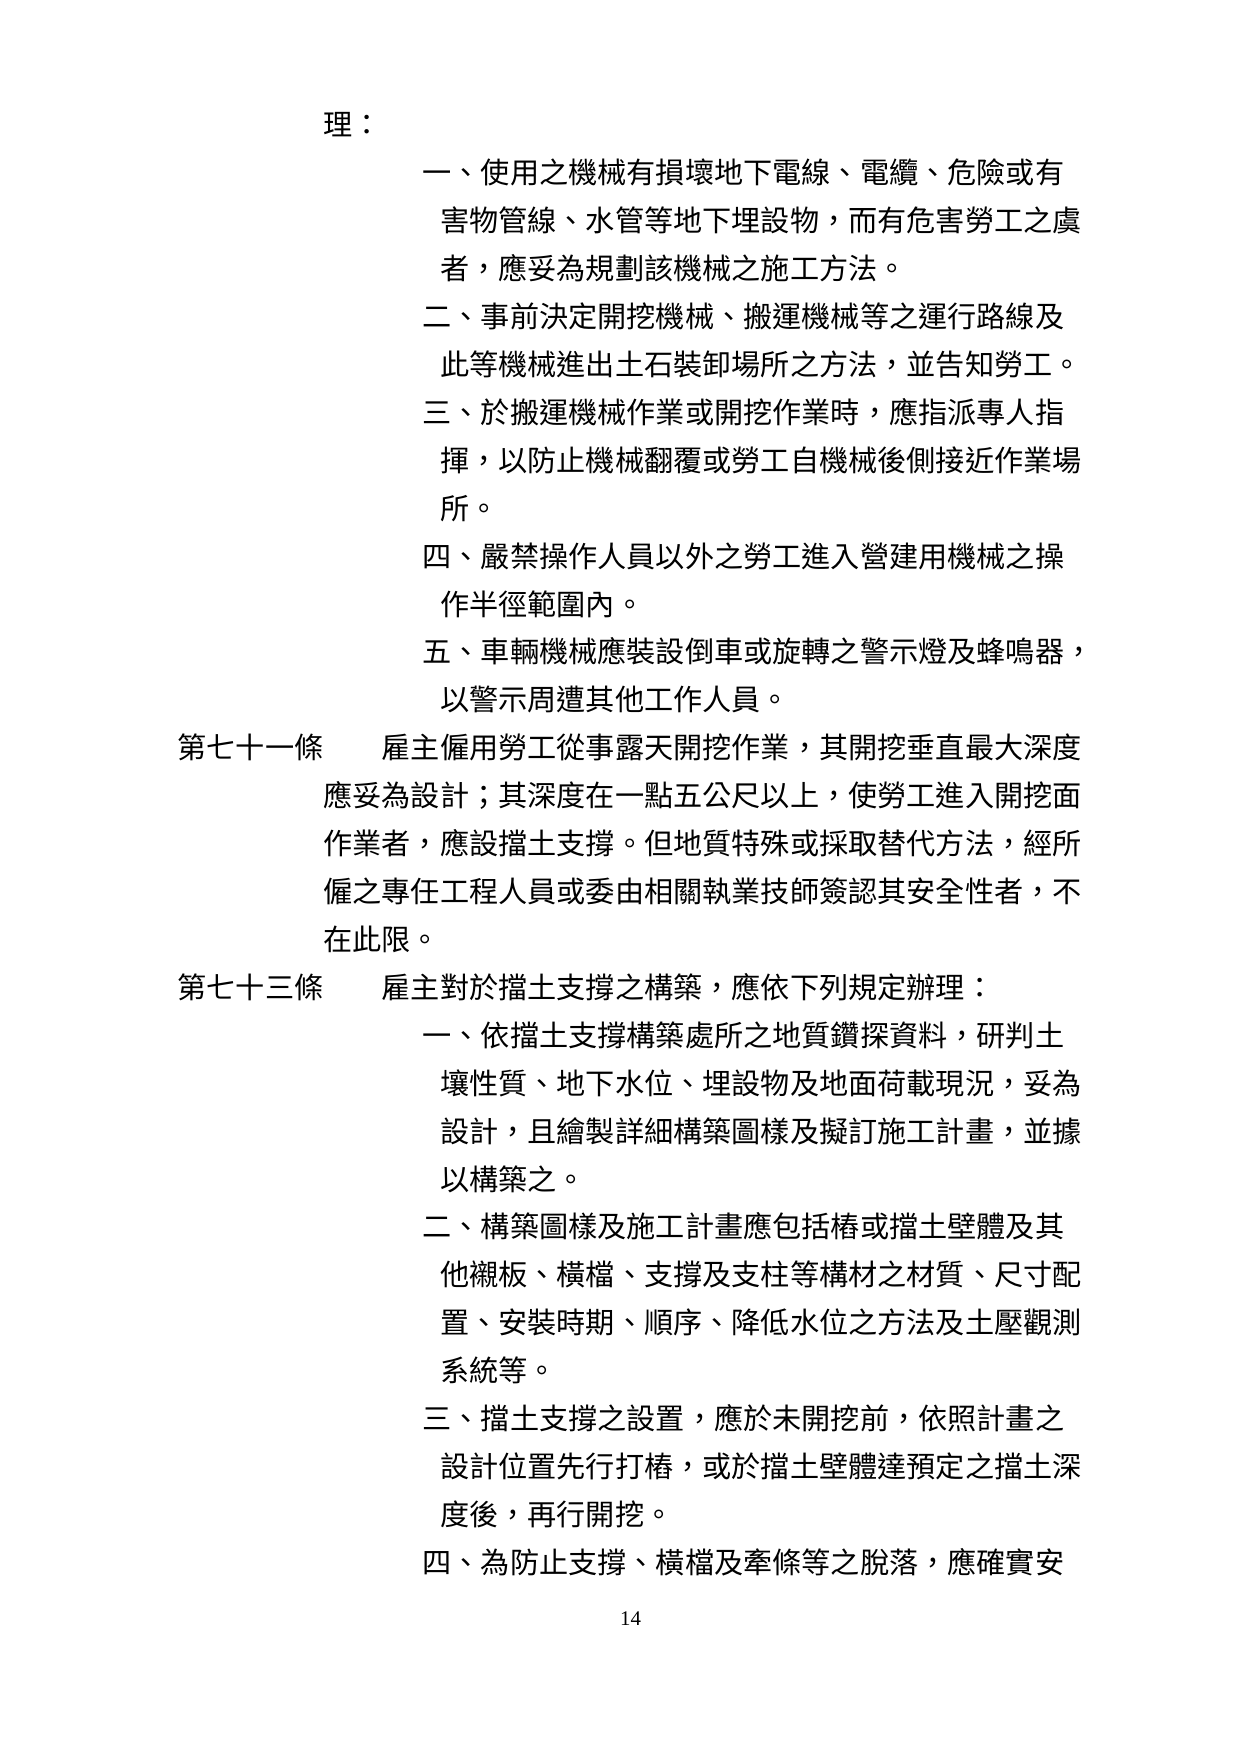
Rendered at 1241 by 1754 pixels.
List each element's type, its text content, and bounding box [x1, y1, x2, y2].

text 一、依擋土支撐構築處所之地質鑽探資料，研判土壤性質、地下水位、埋設物及地面荷載現況，妥為設計，且繪製詳細構築圖樣及擬訂施工計畫，並據以構築之。 [177, 1008, 1092, 1199]
text 一、使用之機械有損壞地下電線、電纜、危險或有害物管線、水管等地下埋設物，而有危害勞工之虞者，應妥為規劃該機械之施工方法。 [177, 145, 1092, 289]
text 三、擋土支撐之設置，應於未開挖前，依照計畫之設計位置先行打樁，或於擋土壁體達預定之擋土深度後，再行開挖。 [177, 1391, 1092, 1535]
text 四、嚴禁操作人員以外之勞工進入營建用機械之操作半徑範圍內。 [177, 529, 1092, 624]
text 理： [177, 97, 1092, 145]
text 五、車輛機械應裝設倒車或旋轉之警示燈及蜂鳴器，以警示周遭其他工作人員。 [177, 624, 1092, 720]
text 四、為防止支撐、橫檔及牽條等之脫落，應確實安 [177, 1535, 1092, 1583]
text 第七十一條 雇主僱用勞工從事露天開挖作業，其開挖垂直最大深度應妥為設計；其深度在一點五公尺以上，使勞工進入開挖面作業者，應設擋土支撐。但地質特殊或採取替代方法，經所僱之專任工程人員或委由相關執業技師簽認其安全性者，不在此限。 [177, 720, 1092, 960]
text 三、於搬運機械作業或開挖作業時，應指派專人指揮，以防止機械翻覆或勞工自機械後側接近作業場所。 [177, 385, 1092, 529]
text 第七十三條 雇主對於擋土支撐之構築，應依下列規定辦理： [177, 960, 1092, 1008]
text 二、構築圖樣及施工計畫應包括樁或擋土壁體及其他襯板、橫檔、支撐及支柱等構材之材質、尺寸配置、安裝時期、順序、降低水位之方法及土壓觀測系統等。 [177, 1199, 1092, 1391]
text 二、事前決定開挖機械、搬運機械等之運行路線及此等機械進出土石裝卸場所之方法，並告知勞工。 [177, 289, 1092, 385]
